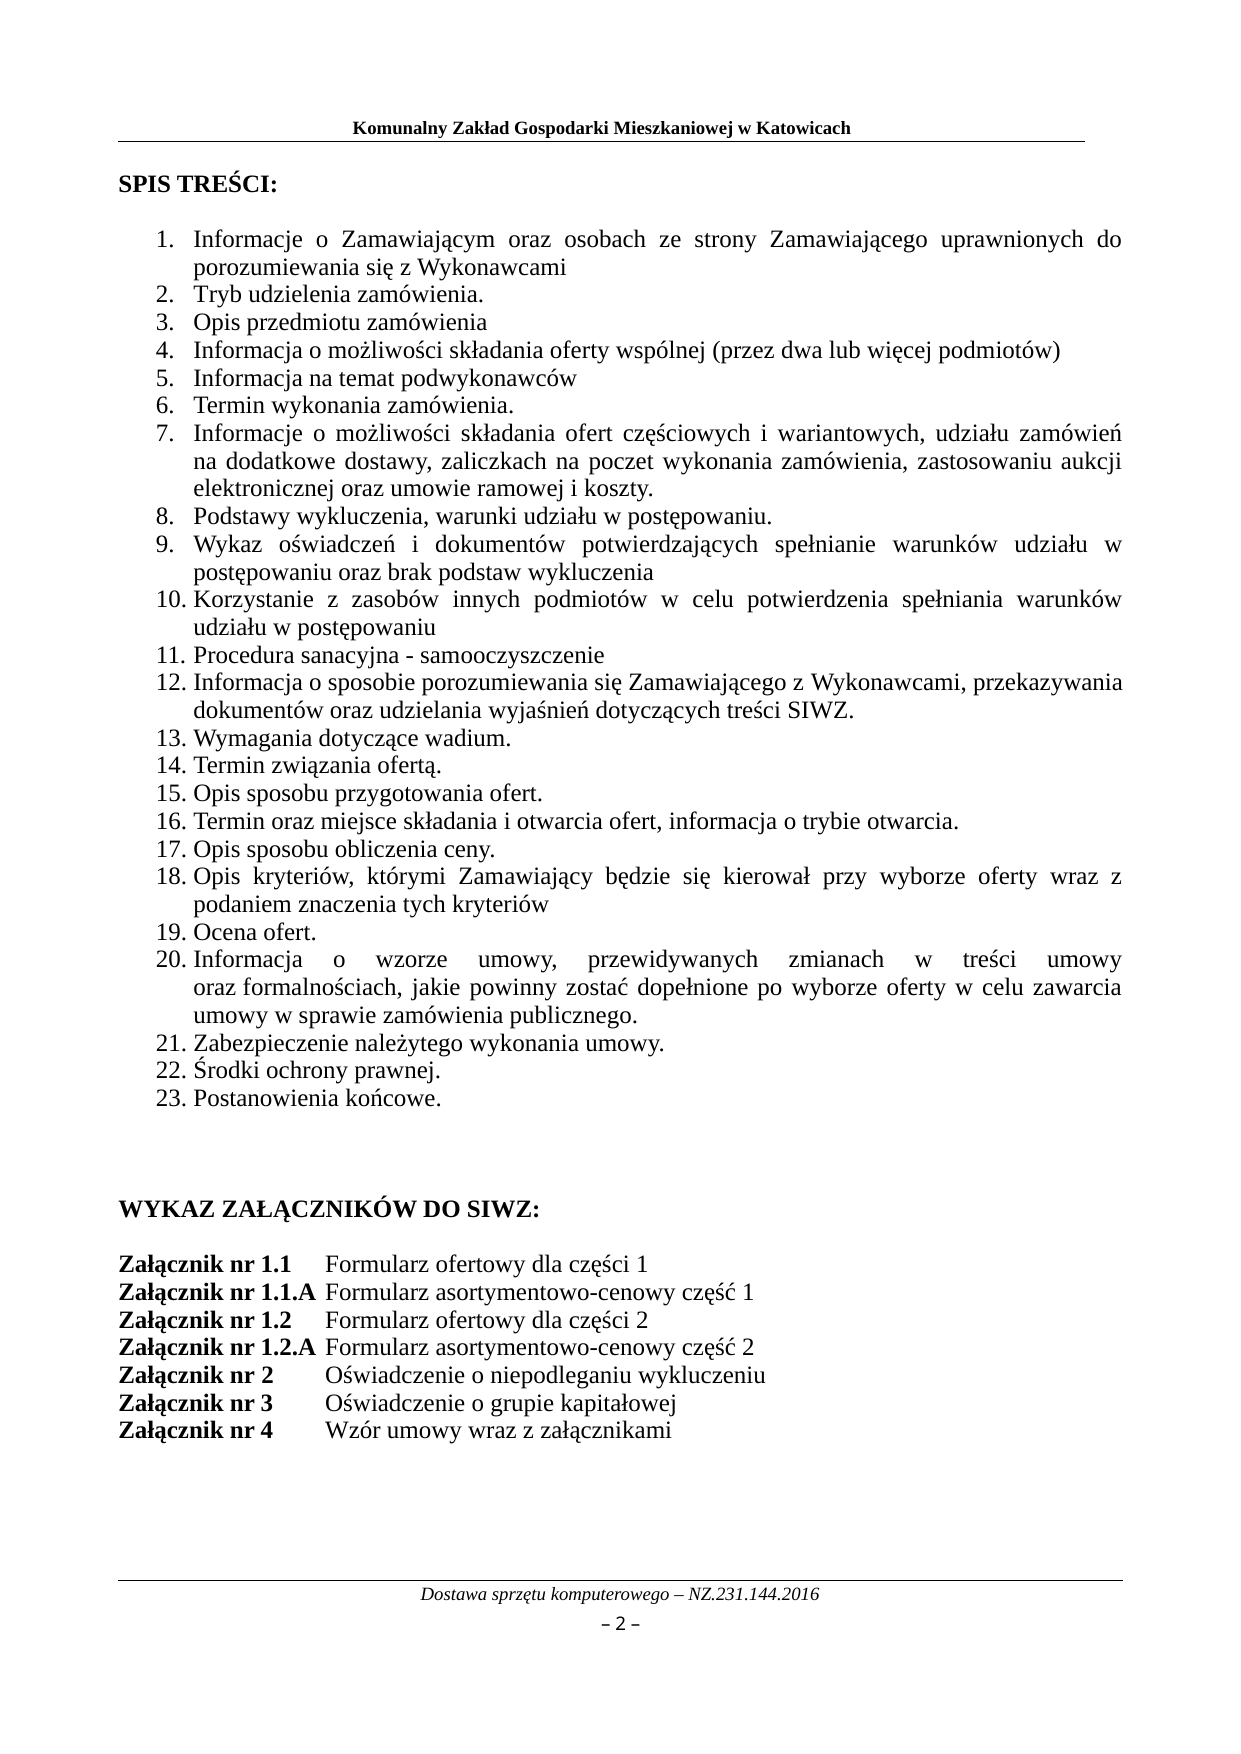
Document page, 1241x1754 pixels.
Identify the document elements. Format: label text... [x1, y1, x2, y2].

list Termin wykonania zamówienia. [156, 391, 1123, 419]
list Informacja o możliwości składania oferty wspólnej (przez dwa lub więcej podmiotów) [156, 336, 1123, 364]
list Informacja na temat podwykonawców [156, 364, 1123, 391]
list Wymagania dotyczące wadium. [156, 724, 1123, 752]
list Postanowienia końcowe. [156, 1084, 1123, 1112]
list Tryb udzielenia zamówienia. [156, 281, 1123, 308]
list Korzystanie z zasobów innych podmiotów w celu potwierdzenia spełniania warunków udziału w postępowaniu [156, 585, 1123, 641]
list Informacje o możliwości składania ofert częściowych i wariantowych, udziału zamówień na dodatkowe dostawy, zaliczkach na poczet wykonania zamówienia, zastosowaniu aukcji elektronicznej oraz umowie ramowej i koszty. [156, 419, 1123, 502]
list Termin oraz miejsce składania i otwarcia ofert, informacja o trybie otwarcia. [156, 807, 1123, 835]
list Ocena ofert. [156, 918, 1123, 946]
list Procedura sanacyjna - samooczyszczenie [156, 641, 1123, 668]
text Załącznik nr 3 Oświadczenie o grupie kapitałowej [118, 1389, 1123, 1417]
text SPIS TREŚCI: [118, 170, 1123, 197]
text WYKAZ ZAŁĄCZNIKÓW DO SIWZ: [118, 1195, 1123, 1223]
text Załącznik nr 1.2 Formularz ofertowy dla części 2 [118, 1306, 1123, 1333]
text Załącznik nr 1.1 Formularz ofertowy dla części 1 [118, 1250, 1123, 1278]
list Środki ochrony prawnej. [156, 1056, 1123, 1084]
text Załącznik nr 1.1.A Formularz asortymentowo-cenowy część 1 [118, 1278, 1123, 1306]
list Informacja o sposobie porozumiewania się Zamawiającego z Wykonawcami, przekazywania dokumentów oraz udzielania wyjaśnień dotyczących treści SIWZ. [156, 668, 1123, 724]
text Załącznik nr 1.2.A Formularz asortymentowo-cenowy część 2 [118, 1333, 1123, 1361]
list Termin związania ofertą. [156, 752, 1123, 779]
text Załącznik nr 4 Wzór umowy wraz z załącznikami [118, 1417, 1123, 1444]
list Wykaz oświadczeń i dokumentów potwierdzających spełnianie warunków udziału w postępowaniu oraz brak podstaw wykluczenia [156, 530, 1123, 585]
list Opis kryteriów, którymi Zamawiający będzie się kierował przy wyborze oferty wraz z podaniem znaczenia tych kryteriów [156, 862, 1123, 918]
text Załącznik nr 2 Oświadczenie o niepodleganiu wykluczeniu [118, 1361, 1123, 1389]
list Opis sposobu obliczenia ceny. [156, 835, 1123, 862]
list Informacje o Zamawiającym oraz osobach ze strony Zamawiającego uprawnionych do porozumiewania się z Wykonawcami [156, 225, 1123, 281]
list Opis sposobu przygotowania ofert. [156, 779, 1123, 807]
list Opis przedmiotu zamówienia [156, 308, 1123, 336]
list Podstawy wykluczenia, warunki udziału w postępowaniu. [156, 502, 1123, 530]
list Informacja o wzorze umowy, przewidywanych zmianach w treści umowy oraz formalnościach, jakie powinny zostać dopełnione po wyborze oferty w celu zawarcia umowy w sprawie zamówienia publicznego. [156, 946, 1123, 1029]
list Zabezpieczenie należytego wykonania umowy. [156, 1029, 1123, 1056]
